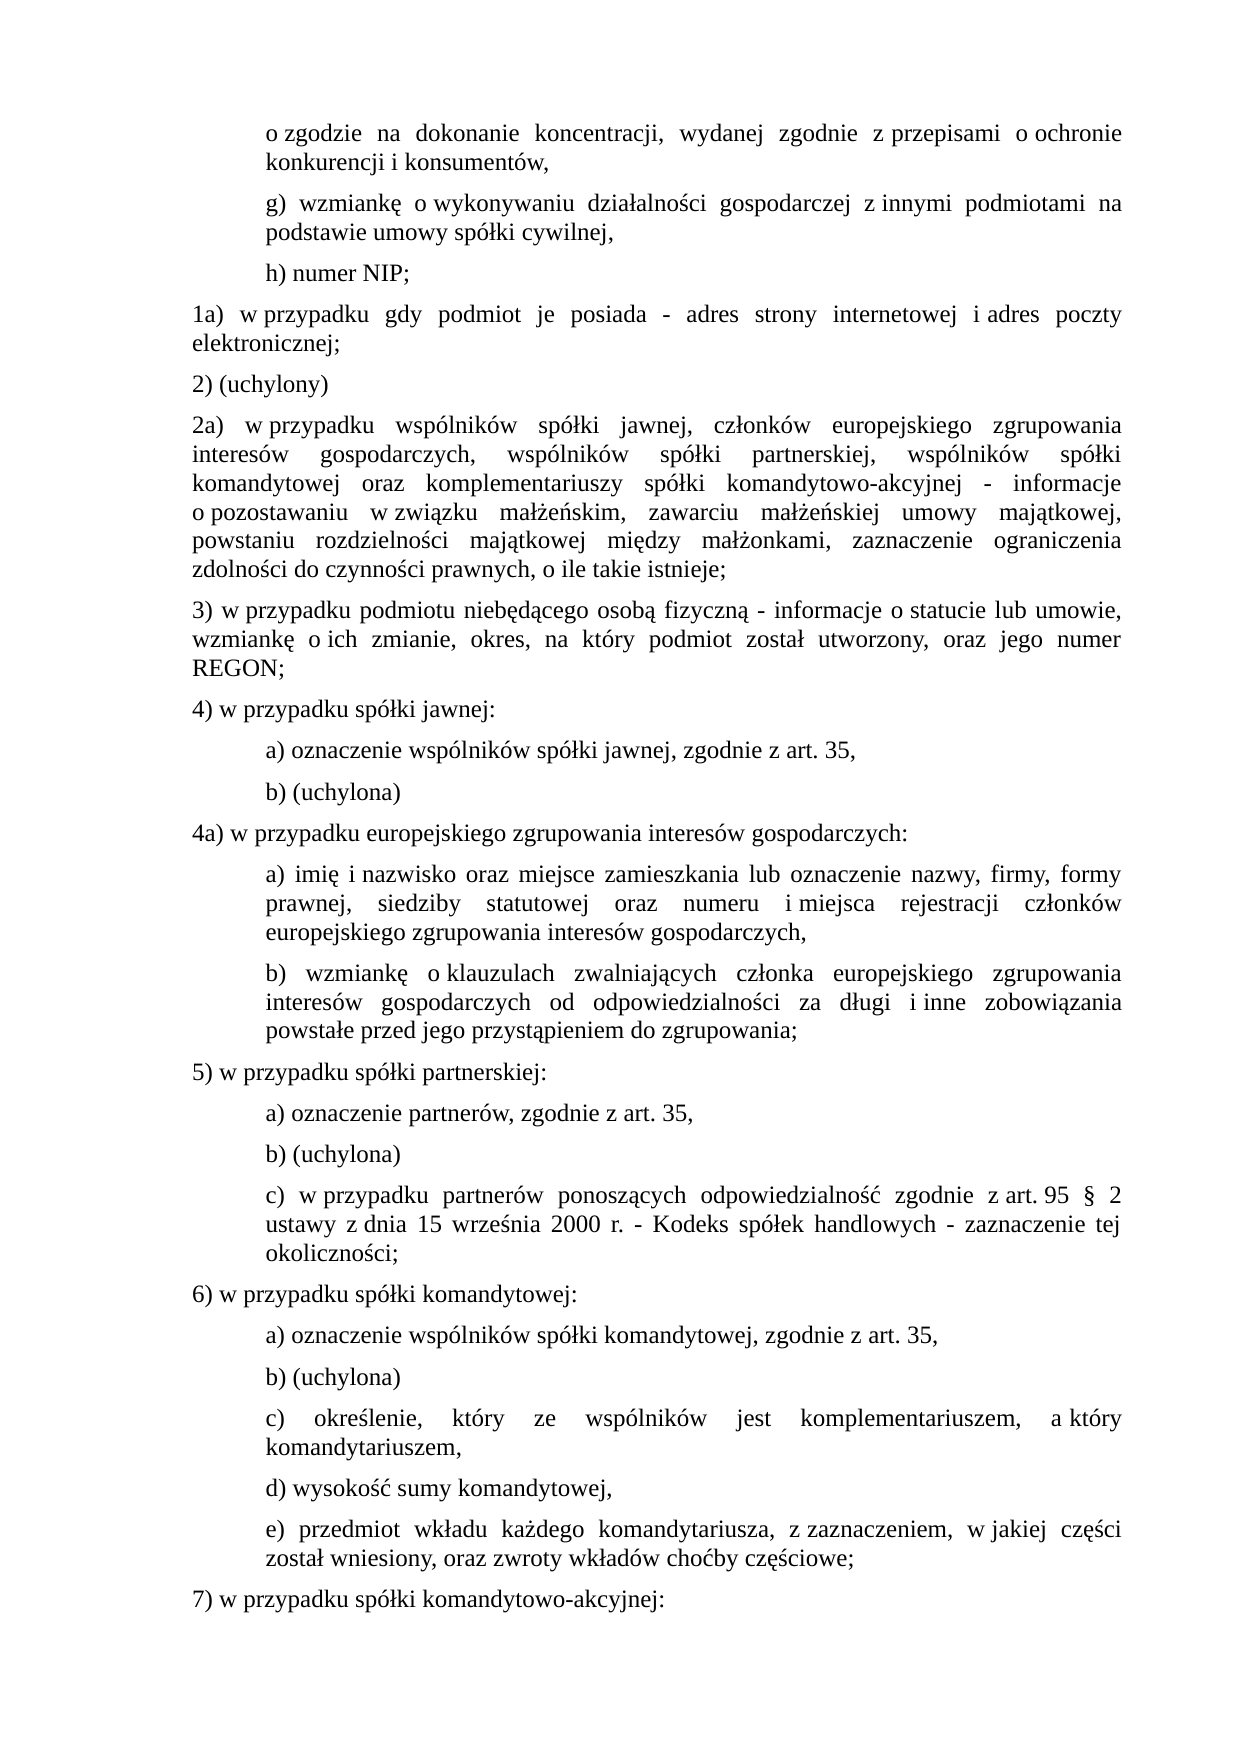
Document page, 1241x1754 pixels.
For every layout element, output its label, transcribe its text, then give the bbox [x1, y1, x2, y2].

list b) (uchylona) [236, 1362, 1122, 1391]
list 1a) w przypadku gdy podmiot je posiada - adres strony internetowej i adres poczty elektronicznej; [162, 299, 1122, 357]
list 6) w przypadku spółki komandytowej: [162, 1279, 1122, 1308]
list 2) (uchylony) [162, 369, 1122, 398]
list b) (uchylona) [236, 1139, 1122, 1168]
list 5) w przypadku spółki partnerskiej: [162, 1057, 1122, 1086]
list 3) w przypadku podmiotu niebędącego osobą fizyczną - informacje o statucie lub umowie, wzmiankę o ich zmianie, okres, na który podmiot został utworzony, oraz jego numer REGON; [162, 596, 1122, 682]
list 2a) w przypadku wspólników spółki jawnej, członków europejskiego zgrupowania interesów gospodarczych, wspólników spółki partnerskiej, wspólników spółki komandytowej oraz komplementariuszy spółki komandytowo-akcyjnej - informacje o pozostawaniu w związku małżeńskim, zawarciu małżeńskiej umowy majątkowej, powstaniu rozdzielności majątkowej między małżonkami, zaznaczenie ograniczenia zdolności do czynności prawnych, o ile takie istnieje; [162, 411, 1122, 583]
list b) (uchylona) [236, 777, 1122, 806]
list 4a) w przypadku europejskiego zgrupowania interesów gospodarczych: [162, 818, 1122, 847]
list a) oznaczenie wspólników spółki komandytowej, zgodnie z art. 35, [236, 1321, 1122, 1349]
list b) wzmiankę o klauzulach zwalniających członka europejskiego zgrupowania interesów gospodarczych od odpowiedzialności za długi i inne zobowiązania powstałe przed jego przystąpieniem do zgrupowania; [236, 958, 1122, 1044]
list o zgodzie na dokonanie koncentracji, wydanej zgodnie z przepisami o ochronie konkurencji i konsumentów, [236, 118, 1122, 176]
list a) imię i nazwisko oraz miejsce zamieszkania lub oznaczenie nazwy, firmy, formy prawnej, siedziby statutowej oraz numeru i miejsca rejestracji członków europejskiego zgrupowania interesów gospodarczych, [236, 859, 1122, 946]
list c) określenie, który ze wspólników jest komplementariuszem, a który komandytariuszem, [236, 1403, 1122, 1461]
list d) wysokość sumy komandytowej, [236, 1473, 1122, 1502]
list g) wzmiankę o wykonywaniu działalności gospodarczej z innymi podmiotami na podstawie umowy spółki cywilnej, [236, 188, 1122, 246]
list 4) w przypadku spółki jawnej: [162, 694, 1122, 723]
list a) oznaczenie partnerów, zgodnie z art. 35, [236, 1098, 1122, 1127]
list h) numer NIP; [236, 258, 1122, 287]
list 7) w przypadku spółki komandytowo-akcyjnej: [162, 1584, 1122, 1613]
list a) oznaczenie wspólników spółki jawnej, zgodnie z art. 35, [236, 736, 1122, 764]
list c) w przypadku partnerów ponoszących odpowiedzialność zgodnie z art. 95 § 2 ustawy z dnia 15 września 2000 r. - Kodeks spółek handlowych - zaznaczenie tej okoliczności; [236, 1181, 1122, 1267]
list e) przedmiot wkładu każdego komandytariusza, z zaznaczeniem, w jakiej części został wniesiony, oraz zwroty wkładów choćby częściowe; [236, 1514, 1122, 1572]
